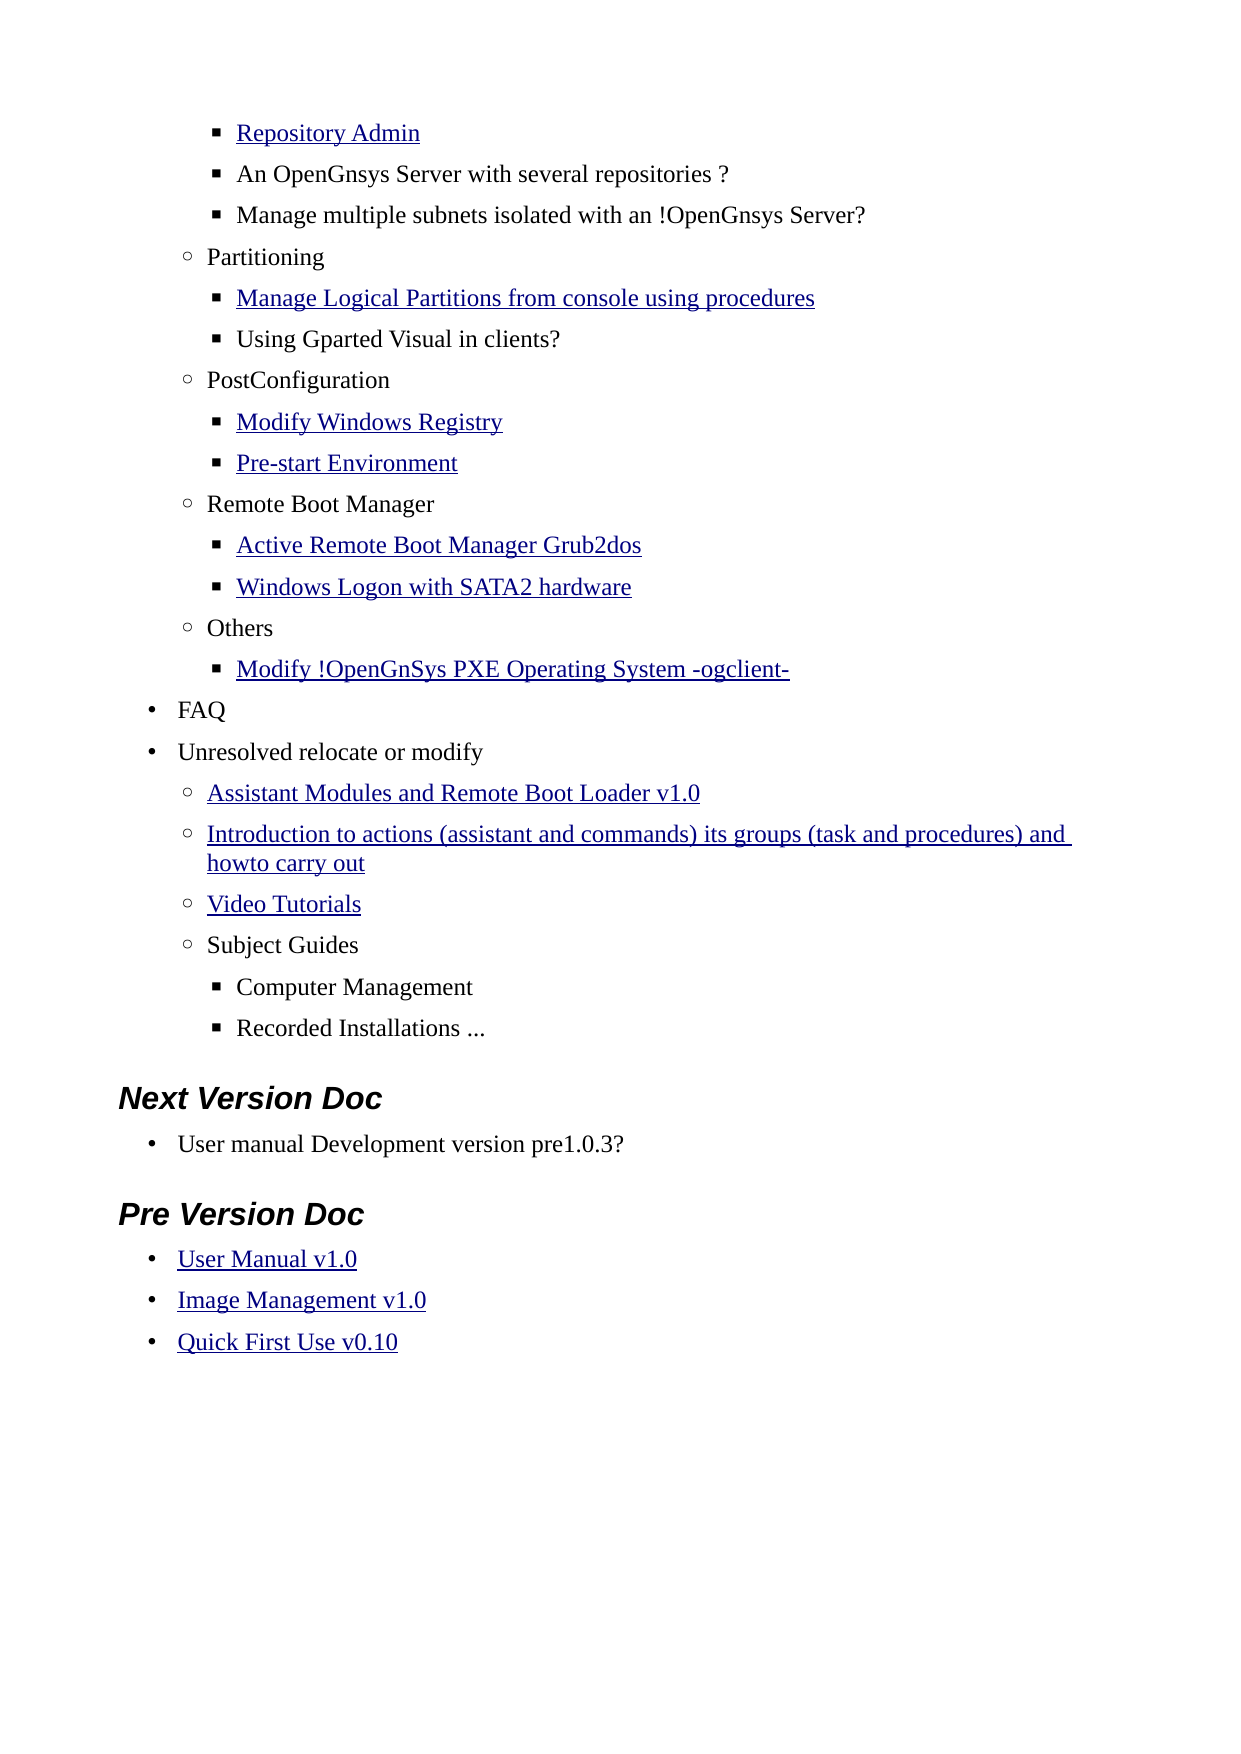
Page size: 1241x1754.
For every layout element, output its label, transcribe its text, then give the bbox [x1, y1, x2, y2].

list Video Tutorials [177, 889, 1122, 918]
list Recorded Installations ... [207, 1013, 1122, 1042]
list Manage multiple subnets isolated with an !OpenGnsys Server? [207, 201, 1122, 229]
list Assistant Modules and Remote Boot Loader v1.0 [177, 778, 1122, 807]
list An OpenGnsys Server with several repositories ? [207, 159, 1122, 188]
list User manual Development version pre1.0.3? [148, 1129, 1122, 1157]
list FAQ [148, 696, 1122, 724]
subtitle Next Version Doc [118, 1079, 1122, 1116]
list Modify Windows Registry [207, 407, 1122, 436]
list Computer Management [207, 972, 1122, 1001]
list Modify !OpenGnSys PXE Operating System -ogclient- [207, 654, 1122, 683]
list Windows Logon with SATA2 hardware [207, 572, 1122, 601]
list Repository Admin [207, 118, 1122, 147]
list Manage Logical Partitions from console using procedures [207, 283, 1122, 312]
list PostConfiguration [177, 366, 1122, 394]
list Others [177, 613, 1122, 642]
list Partitioning [177, 242, 1122, 271]
list Active Remote Boot Manager Grub2dos [207, 531, 1122, 559]
subtitle Pre Version Doc [118, 1195, 1122, 1232]
list Subject Guides [177, 931, 1122, 959]
list User Manual v1.0 [148, 1244, 1122, 1273]
list Introduction to actions (assistant and commands) its groups (task and procedures) and howto carry out [177, 819, 1122, 877]
list Quick First Use v0.10 [148, 1327, 1122, 1356]
list Pre-start Environment [207, 448, 1122, 477]
list Image Management v1.0 [148, 1286, 1122, 1314]
list Remote Boot Manager [177, 489, 1122, 518]
list Using Gparted Visual in clients? [207, 324, 1122, 353]
list Unresolved relocate or modify [148, 737, 1122, 766]
